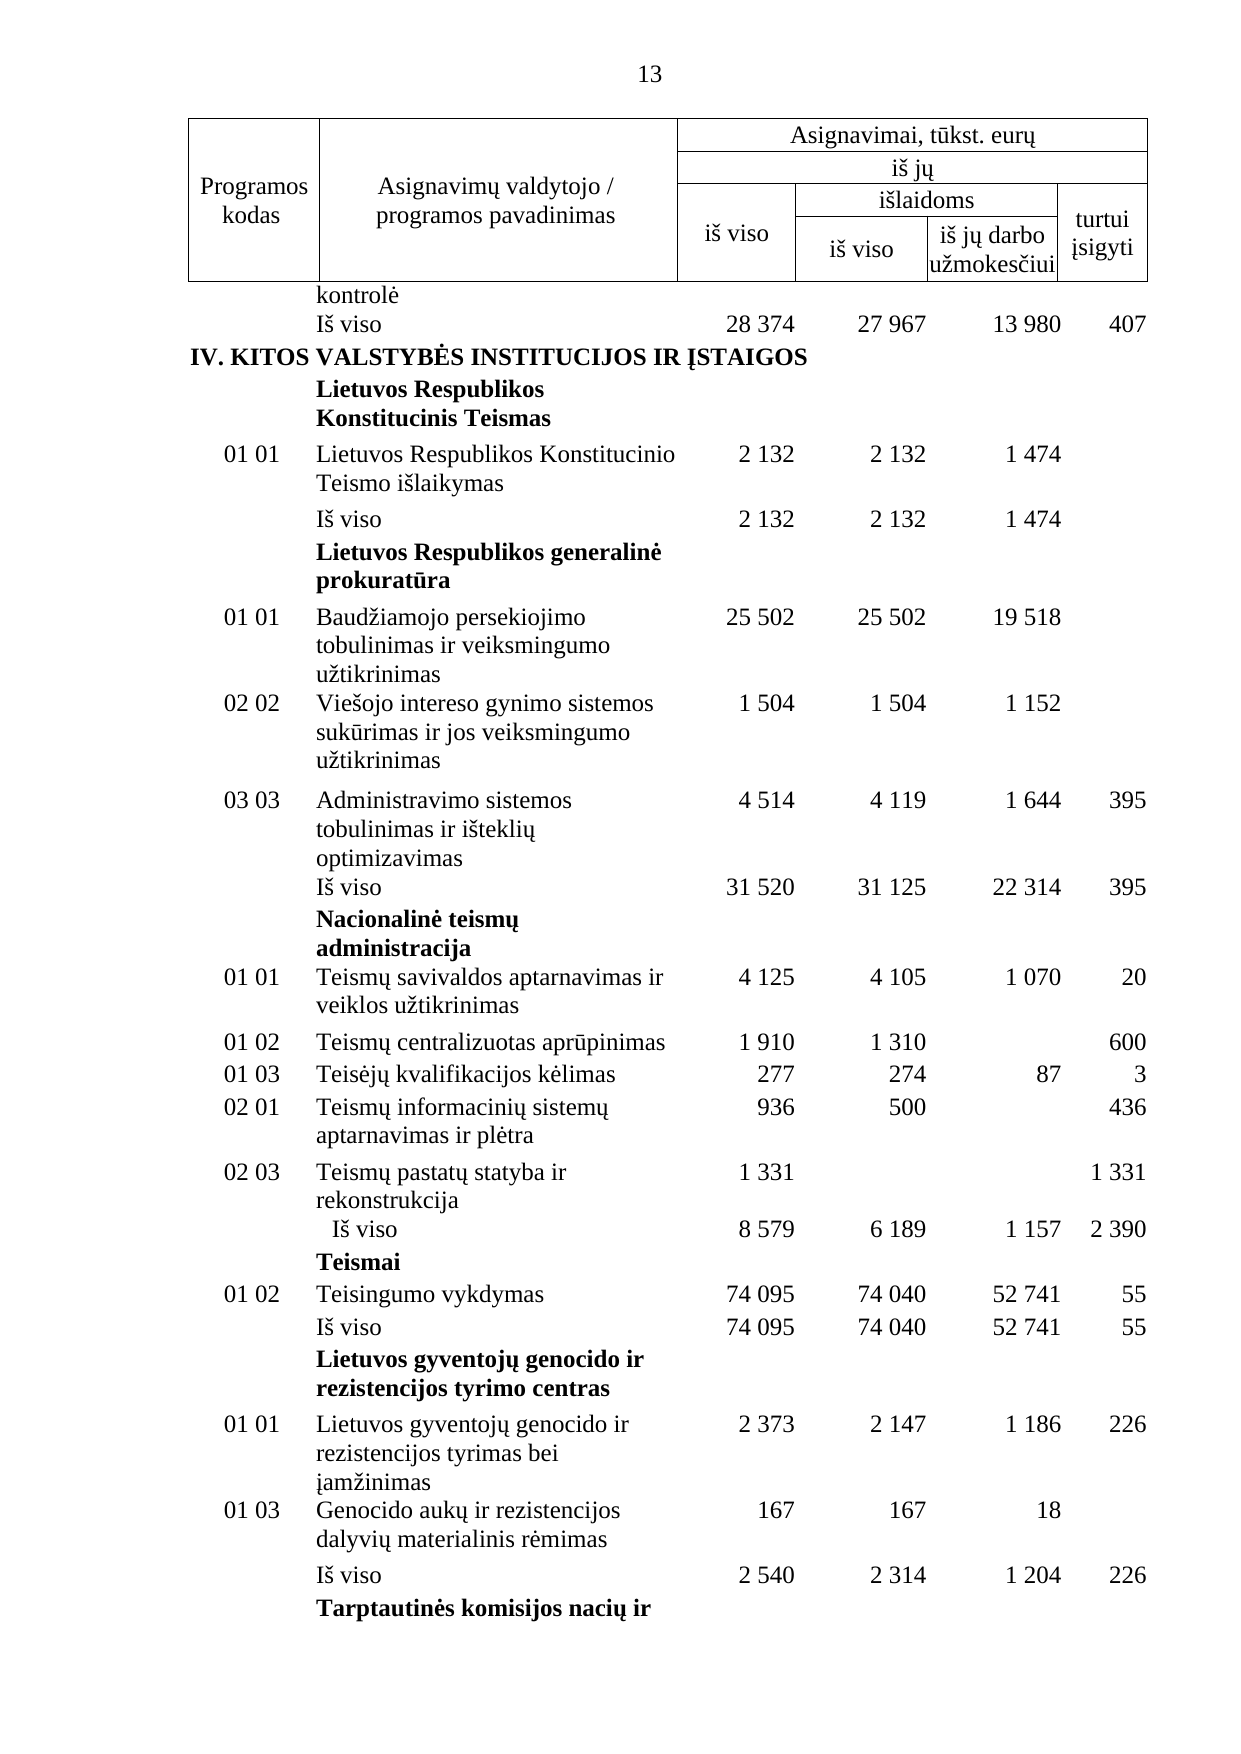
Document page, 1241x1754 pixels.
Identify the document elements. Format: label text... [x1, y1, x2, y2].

table_cell 1 331 [1062, 1157, 1147, 1214]
table_cell [189, 374, 315, 439]
table_cell 74 040 [796, 1312, 927, 1344]
table_cell 28 374 [678, 309, 796, 342]
table_cell 167 [796, 1496, 927, 1561]
table_cell 1 331 [678, 1157, 796, 1214]
table_cell Baudžiamojo persekiojimo tobulinimas ir veiksmingumo užtikrinimas [315, 602, 678, 688]
table_cell [177, 374, 189, 439]
table_cell 500 [796, 1092, 927, 1157]
table_cell [1148, 151, 1153, 183]
table_cell [1148, 1027, 1153, 1059]
table_cell [1062, 688, 1147, 786]
table_cell [1062, 537, 1147, 602]
table_cell 19 518 [927, 602, 1062, 688]
table_cell [177, 342, 189, 374]
table_cell 52 741 [927, 1279, 1062, 1312]
table_cell [1148, 309, 1153, 342]
table_cell [927, 374, 1062, 439]
table_cell [1148, 688, 1153, 786]
table_cell [927, 1593, 1062, 1636]
table_header Asignavimų valdytojo / programos pavadinimas [320, 119, 677, 281]
table_cell iš jų [678, 152, 1147, 183]
table_cell 6 189 [796, 1214, 927, 1247]
table_cell 18 [927, 1496, 1062, 1561]
table_cell [177, 904, 189, 962]
table_cell 55 [1062, 1312, 1147, 1344]
table_cell [1148, 1496, 1153, 1561]
table_cell [177, 1157, 189, 1214]
table_cell [1148, 374, 1153, 439]
table_cell 2 540 [678, 1561, 796, 1593]
table_cell [1148, 872, 1153, 904]
table_cell 2 390 [1062, 1214, 1147, 1247]
table_cell Teismų pastatų statyba ir rekonstrukcija [315, 1157, 678, 1214]
table_cell [1148, 1279, 1153, 1312]
table_cell [177, 183, 188, 216]
table_cell [189, 537, 315, 602]
table_cell 27 967 [796, 309, 927, 342]
table_cell [927, 537, 1062, 602]
table_cell 31 125 [796, 872, 927, 904]
table_cell [1148, 1157, 1153, 1214]
table_cell 01 01 [189, 439, 315, 504]
table_cell 167 [678, 1496, 796, 1561]
table_cell [1148, 281, 1153, 309]
table_cell IV. KITOS VALSTYBĖS INSTITUCIJOS IR ĮSTAIGOS [189, 342, 927, 374]
table_cell 01 02 [189, 1279, 315, 1312]
table_cell Lietuvos Respublikos generalinė prokuratūra [315, 537, 678, 602]
table_cell 02 02 [189, 688, 315, 786]
table_cell [678, 282, 796, 309]
table_cell 20 [1062, 962, 1147, 1027]
table_cell [177, 872, 189, 904]
table_cell [1062, 602, 1147, 688]
table_cell Teismai [315, 1247, 678, 1279]
table_cell 31 520 [678, 872, 796, 904]
table_cell [1148, 1593, 1153, 1636]
table_cell išlaidoms [796, 184, 1057, 216]
table_cell 1 474 [927, 504, 1062, 537]
table_cell 436 [1062, 1092, 1147, 1157]
table_cell [1148, 216, 1153, 281]
table_cell iš viso [796, 217, 927, 281]
table_cell 13 980 [927, 309, 1062, 342]
table_cell 03 03 [189, 786, 315, 872]
table_cell 1 186 [927, 1409, 1062, 1496]
table_cell 2 373 [678, 1409, 796, 1496]
table_cell [189, 504, 315, 537]
table_cell [1062, 904, 1147, 962]
table_cell [678, 1593, 796, 1636]
table_cell Lietuvos gyventojų genocido ir rezistencijos tyrimo centras [315, 1344, 678, 1409]
table_cell Genocido aukų ir rezistencijos dalyvių materialinis rėmimas [315, 1496, 678, 1561]
table_cell 395 [1062, 872, 1147, 904]
table_cell [1148, 183, 1153, 216]
table_cell [927, 1157, 1062, 1214]
table_cell [177, 1092, 189, 1157]
table_cell 01 01 [189, 602, 315, 688]
table_cell [678, 1344, 796, 1409]
table_cell 2 314 [796, 1561, 927, 1593]
table_cell 74 095 [678, 1312, 796, 1344]
table_cell Iš viso [315, 1561, 678, 1593]
table_cell [796, 1157, 927, 1214]
table_cell iš viso [678, 184, 795, 281]
table_cell [177, 281, 189, 309]
table_cell [177, 1496, 189, 1561]
table_cell [177, 962, 189, 1027]
table_cell 1 070 [927, 962, 1062, 1027]
table_cell kontrolė [315, 282, 678, 309]
table_cell [796, 374, 927, 439]
table_cell [796, 1593, 927, 1636]
table_cell [177, 151, 188, 183]
table_cell 1 644 [927, 786, 1062, 872]
table_cell [1062, 1344, 1147, 1409]
table_cell 1 474 [927, 439, 1062, 504]
table_cell [189, 1344, 315, 1409]
table_cell 226 [1062, 1409, 1147, 1496]
table_cell 2 147 [796, 1409, 927, 1496]
table_cell 74 095 [678, 1279, 796, 1312]
table_cell Teismų savivaldos aptarnavimas ir veiklos užtikrinimas [315, 962, 678, 1027]
table_cell Teisingumo vykdymas [315, 1279, 678, 1312]
table_cell [189, 872, 315, 904]
table_cell 1 204 [927, 1561, 1062, 1593]
table_cell 600 [1062, 1027, 1147, 1059]
table_cell [189, 904, 315, 962]
table_cell [1148, 786, 1153, 872]
table_cell [927, 342, 1062, 374]
table_cell [189, 1214, 315, 1247]
table_cell 01 01 [189, 1409, 315, 1496]
table_cell 2 132 [796, 439, 927, 504]
table_cell 01 03 [189, 1059, 315, 1092]
table_cell Administravimo sistemos tobulinimas ir išteklių optimizavimas [315, 786, 678, 872]
table_cell 407 [1062, 309, 1147, 342]
table_cell Teisėjų kvalifikacijos kėlimas [315, 1059, 678, 1092]
table_cell [1148, 1344, 1153, 1409]
table_cell [1148, 537, 1153, 602]
table_cell [189, 1312, 315, 1344]
table_cell 02 01 [189, 1092, 315, 1157]
table_cell [796, 1247, 927, 1279]
table_cell 4 514 [678, 786, 796, 872]
table_cell 1 504 [678, 688, 796, 786]
table_cell [927, 282, 1062, 309]
table_cell [177, 1344, 189, 1409]
table_cell 4 105 [796, 962, 927, 1027]
table_cell 2 132 [678, 439, 796, 504]
table_cell Iš viso [315, 1312, 678, 1344]
table_cell 01 03 [189, 1496, 315, 1561]
table_cell iš jų darbo užmokesčiui [928, 217, 1057, 281]
table_cell Teismų informacinių sistemų aptarnavimas ir plėtra [315, 1092, 678, 1157]
table_cell 1 910 [678, 1027, 796, 1059]
table_cell [189, 309, 315, 342]
table_cell [927, 1344, 1062, 1409]
table_cell 395 [1062, 786, 1147, 872]
table_cell 25 502 [796, 602, 927, 688]
table_cell 1 504 [796, 688, 927, 786]
table_cell 1 157 [927, 1214, 1062, 1247]
table_cell Nacionalinė teismų administracija [315, 904, 678, 962]
table_cell Lietuvos Respublikos Konstitucinis Teismas [315, 374, 678, 439]
table_cell 87 [927, 1059, 1062, 1092]
table_cell 936 [678, 1092, 796, 1157]
table_cell [927, 1027, 1062, 1059]
table_cell Iš viso [315, 1214, 678, 1247]
table_cell [1148, 602, 1153, 688]
table_cell Lietuvos Respublikos Konstitucinio Teismo išlaikymas [315, 439, 678, 504]
table_cell [678, 904, 796, 962]
table_cell [177, 1279, 189, 1312]
table_cell [927, 904, 1062, 962]
table_cell [177, 1247, 189, 1279]
table_cell [177, 1312, 189, 1344]
table_cell [189, 1593, 315, 1636]
table_cell [177, 537, 189, 602]
table_cell Teismų centralizuotas aprūpinimas [315, 1027, 678, 1059]
table_cell [1148, 1561, 1153, 1593]
table_cell Iš viso [315, 872, 678, 904]
table_cell Tarptautinės komisijos nacių ir [315, 1593, 678, 1636]
table_cell [189, 1561, 315, 1593]
table_cell [177, 688, 189, 786]
table_cell [177, 504, 189, 537]
table_cell [1062, 1247, 1147, 1279]
table_cell [177, 1593, 189, 1636]
table_cell [1148, 1059, 1153, 1092]
table_cell [796, 282, 927, 309]
table_cell Lietuvos gyventojų genocido ir rezistencijos tyrimas bei įamžinimas [315, 1409, 678, 1496]
table_cell [1148, 1247, 1153, 1279]
table_cell [1148, 1214, 1153, 1247]
table_cell [1062, 1496, 1147, 1561]
table_cell [177, 1409, 189, 1496]
table_cell 74 040 [796, 1279, 927, 1312]
table_cell [177, 309, 189, 342]
table_cell 2 132 [678, 504, 796, 537]
table_cell [678, 1247, 796, 1279]
table_cell 3 [1062, 1059, 1147, 1092]
table_cell [177, 1561, 189, 1593]
table_cell [177, 216, 188, 281]
table_cell 1 152 [927, 688, 1062, 786]
table_cell Viešojo intereso gynimo sistemos sukūrimas ir jos veiksmingumo užtikrinimas [315, 688, 678, 786]
table_cell 4 125 [678, 962, 796, 1027]
table_cell 277 [678, 1059, 796, 1092]
table_cell [1062, 1593, 1147, 1636]
table_cell [1148, 962, 1153, 1027]
table_cell 25 502 [678, 602, 796, 688]
table_cell [1148, 1409, 1153, 1496]
table_cell [189, 1247, 315, 1279]
table_cell turtui įsigyti [1058, 184, 1147, 281]
table_cell [796, 904, 927, 962]
table_cell [1062, 504, 1147, 537]
table_cell 01 02 [189, 1027, 315, 1059]
table_cell [796, 537, 927, 602]
table_cell 226 [1062, 1561, 1147, 1593]
table_cell 8 579 [678, 1214, 796, 1247]
table_cell 52 741 [927, 1312, 1062, 1344]
table_cell 2 132 [796, 504, 927, 537]
table_cell 4 119 [796, 786, 927, 872]
table_cell [177, 439, 189, 504]
table_cell Iš viso [315, 504, 678, 537]
table_cell [1148, 439, 1153, 504]
table_cell 01 01 [189, 962, 315, 1027]
table_cell [1062, 374, 1147, 439]
table_header Programos kodas [189, 119, 319, 281]
table_cell [177, 1027, 189, 1059]
table_cell [1062, 439, 1147, 504]
table_cell [678, 537, 796, 602]
table_cell [177, 602, 189, 688]
table_cell [1148, 1312, 1153, 1344]
table_cell [1148, 1092, 1153, 1157]
table_cell 55 [1062, 1279, 1147, 1312]
table_header [177, 118, 188, 151]
table_cell [927, 1092, 1062, 1157]
table_cell [927, 1247, 1062, 1279]
table_cell [1148, 504, 1153, 537]
table_header Asignavimai, tūkst. eurų [678, 119, 1147, 151]
table_cell Iš viso [315, 309, 678, 342]
table_cell 1 310 [796, 1027, 927, 1059]
table_cell [1062, 342, 1147, 374]
table_cell [1062, 282, 1147, 309]
table_cell [796, 1344, 927, 1409]
table_cell [1148, 904, 1153, 962]
table_cell 02 03 [189, 1157, 315, 1214]
table_cell 22 314 [927, 872, 1062, 904]
table_cell 274 [796, 1059, 927, 1092]
table_cell [678, 374, 796, 439]
table_cell [177, 786, 189, 872]
table_header [1148, 118, 1153, 151]
table_cell [177, 1059, 189, 1092]
table_cell [177, 1214, 189, 1247]
table_cell [189, 282, 315, 309]
table_cell [1148, 342, 1153, 374]
